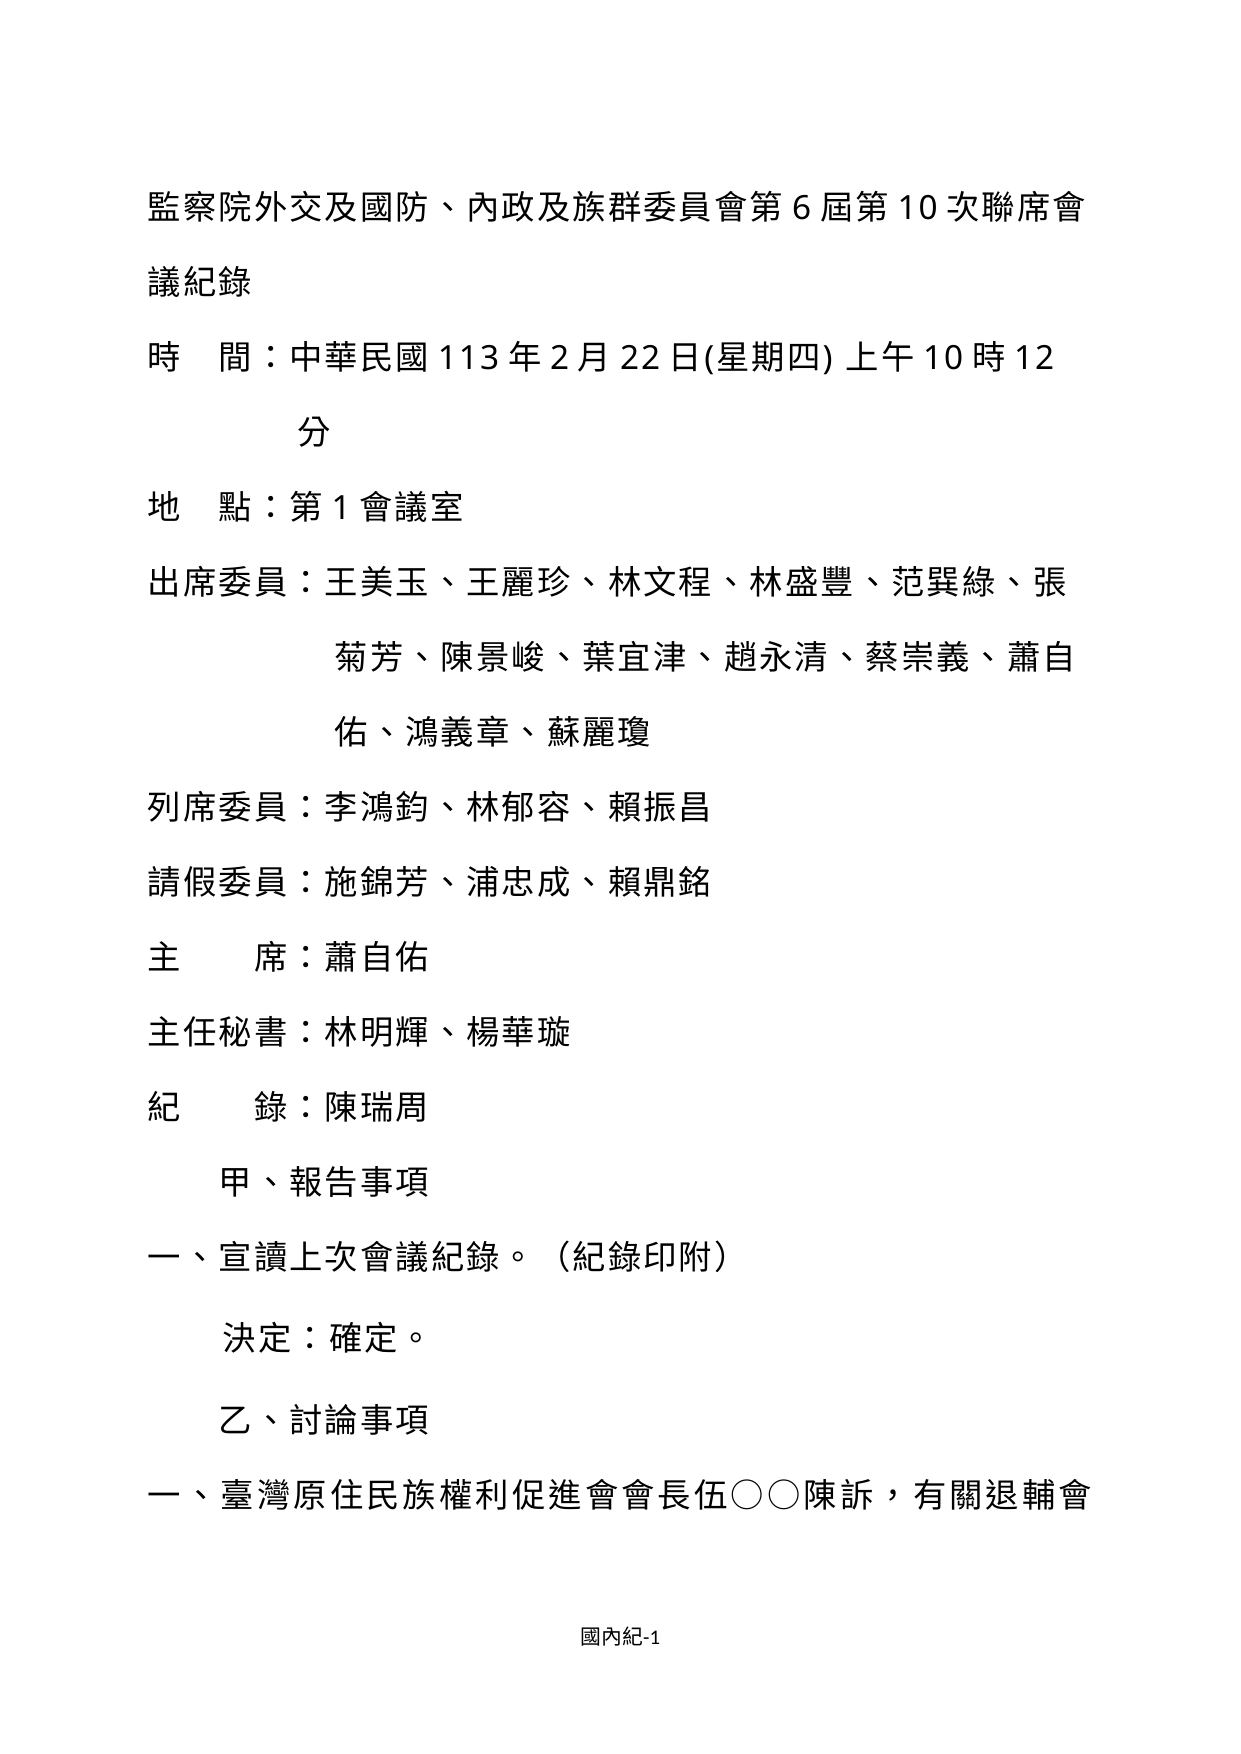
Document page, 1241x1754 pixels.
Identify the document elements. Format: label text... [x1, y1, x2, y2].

text 一、宣讀上次會議紀錄。（紀錄印附） [139, 1214, 1101, 1295]
text 主任秘書：林明輝、楊華璇 [148, 993, 1092, 1068]
text 列席委員：李鴻鈞、林郁容、賴振昌 [148, 768, 1092, 843]
text 時 間：中華民國113年2月22日(星期四) 上午10時12分 [148, 318, 1092, 468]
text 決定：確定。 [214, 1297, 1101, 1376]
text 出席委員：王美玉、王麗珍、林文程、林盛豐、范巽綠、張菊芳、陳景峻、葉宜津、趙永清、蔡崇義、蕭自佑、鴻義章、蘇麗瓊 [148, 543, 1092, 768]
text 監察院外交及國防、內政及族群委員會第6屆第10次聯席會議紀錄 [139, 166, 1101, 318]
text 地 點：第1會議室 [148, 468, 1092, 543]
text 紀 錄：陳瑞周 [148, 1068, 1092, 1143]
text 主 席：蕭自佑 [148, 918, 1092, 993]
text 一、臺灣原住民族權利促進會會長伍○○陳訴，有關退輔會 [139, 1452, 1101, 1532]
text 請假委員：施錦芳、浦忠成、賴鼎銘 [148, 843, 1092, 918]
text 甲、報告事項 [148, 1143, 1092, 1214]
text 乙、討論事項 [139, 1378, 1101, 1452]
